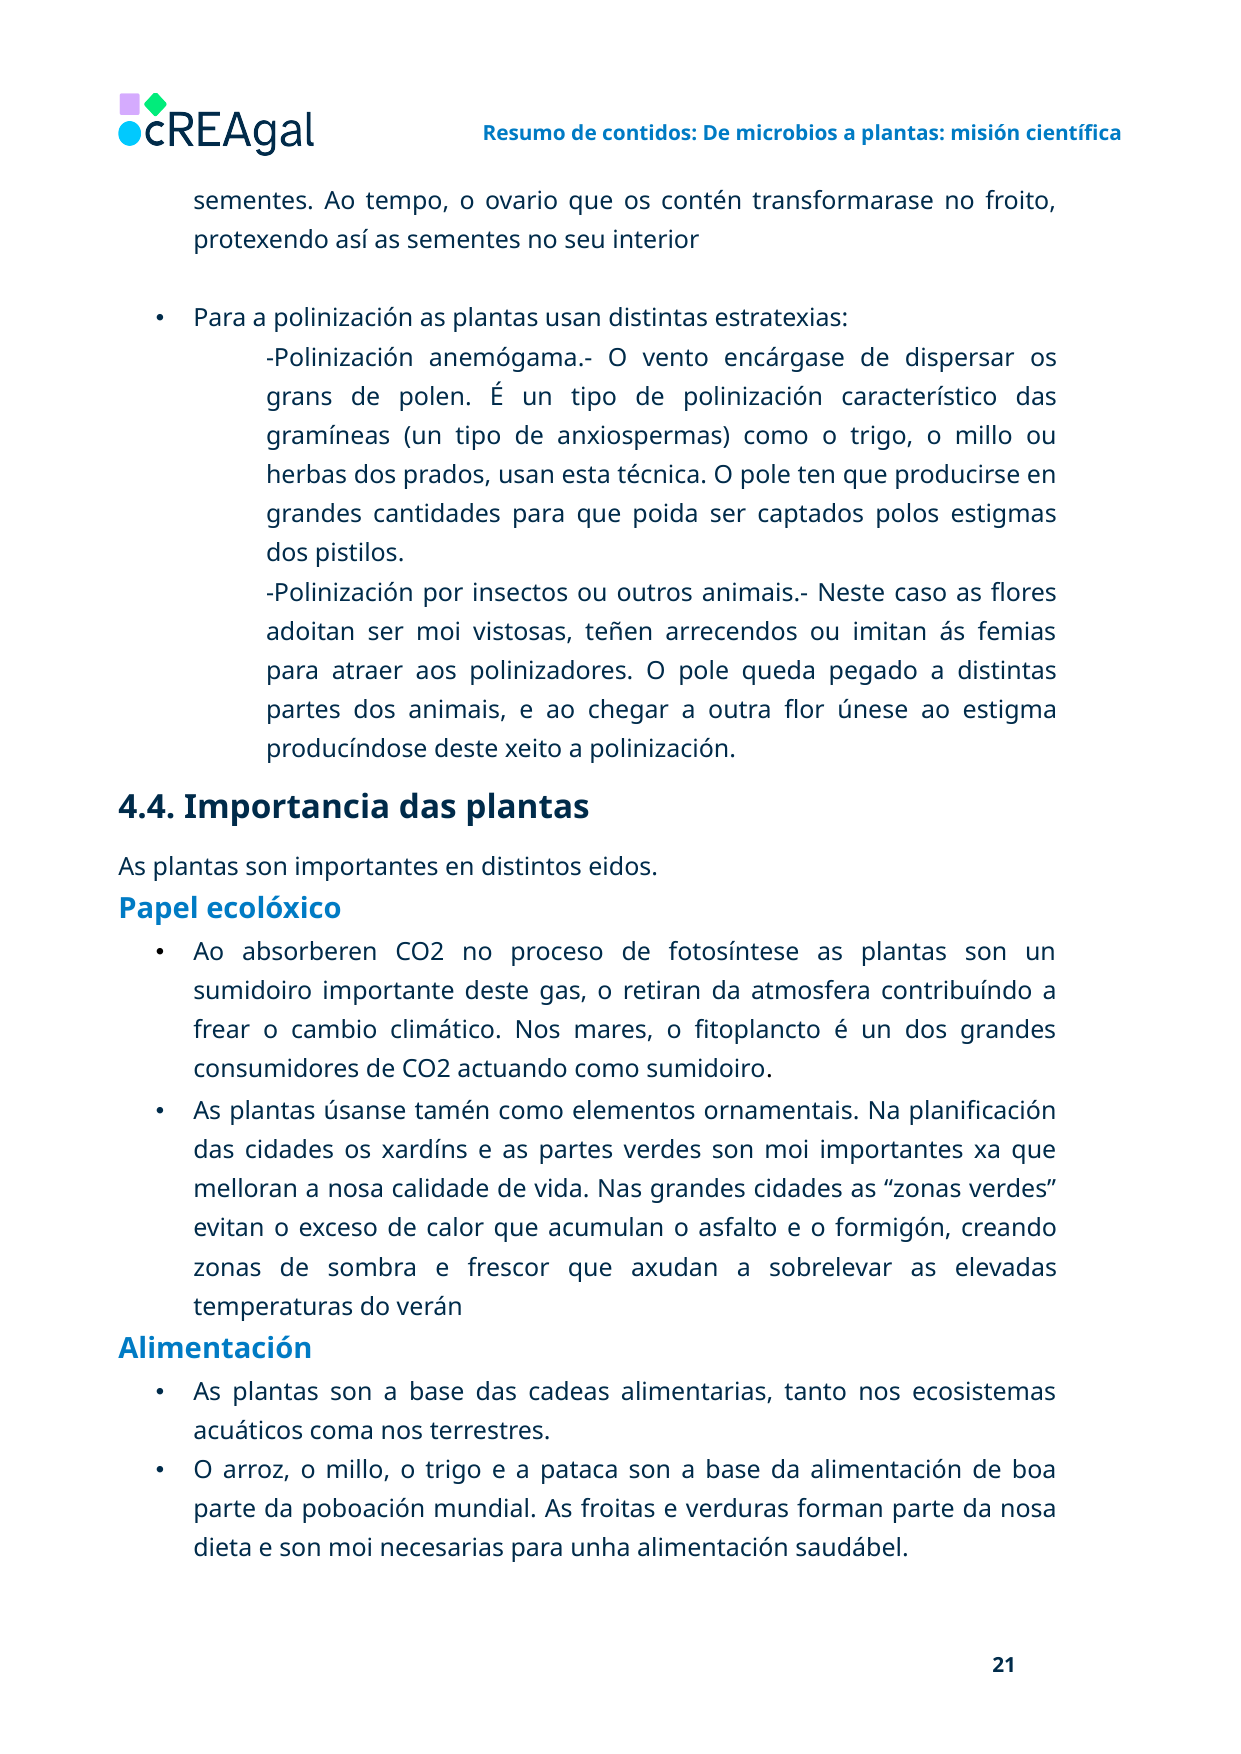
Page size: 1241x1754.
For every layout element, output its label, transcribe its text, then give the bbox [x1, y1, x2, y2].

subtitle Alimentación [118, 1328, 1058, 1367]
list As plantas son a base das cadeas alimentarias, tanto nos ecosistemas acuáticos coma nos terrestres. [156, 1373, 1058, 1446]
list Ao absorberen CO2 no proceso de fotosíntese as plantas son un sumidoiro importante deste gas, o retiran da atmosfera contribuíndo a frear o cambio climático. Nos mares, o fitoplancto é un dos grandes consumidores de CO2 actuando como sumidoiro. [156, 933, 1058, 1085]
subtitle Papel ecolóxico [118, 888, 1058, 927]
text As plantas son importantes en distintos eidos. [118, 848, 1058, 882]
list O arroz, o millo, o trigo e a pataca son a base da alimentación de boa parte da poboación mundial. As froitas e verduras forman parte da nosa dieta e son moi necesarias para unha alimentación saudábel. [156, 1452, 1058, 1564]
text -Polinización anemógama.- O vento encárgase de dispersar os grans de polen. É un tipo de polinización característico das gramíneas (un tipo de anxiospermas) como o trigo, o millo ou herbas dos prados, usan esta técnica. O pole ten que producirse en grandes cantidades para que poida ser captados polos estigmas dos pistilos. [266, 339, 1058, 569]
list sementes. Ao tempo, o ovario que os contén transformarase no froito, protexendo así as sementes no seu interior [156, 182, 1058, 256]
list Para a polinización as plantas usan distintas estratexias: [156, 300, 1058, 334]
text -Polinización por insectos ou outros animais.- Neste caso as flores adoitan ser moi vistosas, teñen arrecendos ou imitan ás femias para atraer aos polinizadores. O pole queda pegado a distintas partes dos animais, e ao chegar a outra flor únese ao estigma producíndose deste xeito a polinización. [266, 574, 1058, 765]
list As plantas úsanse tamén como elementos ornamentais. Na planificación das cidades os xardíns e as partes verdes son moi importantes xa que melloran a nosa calidade de vida. Nas grandes cidades as “zonas verdes” evitan o exceso de calor que acumulan o asfalto e o formigón, creando zonas de sombra e frescor que axudan a sobrelevar as elevadas temperaturas do verán [156, 1093, 1058, 1322]
subtitle 4.4. Importancia das plantas [118, 783, 1058, 828]
